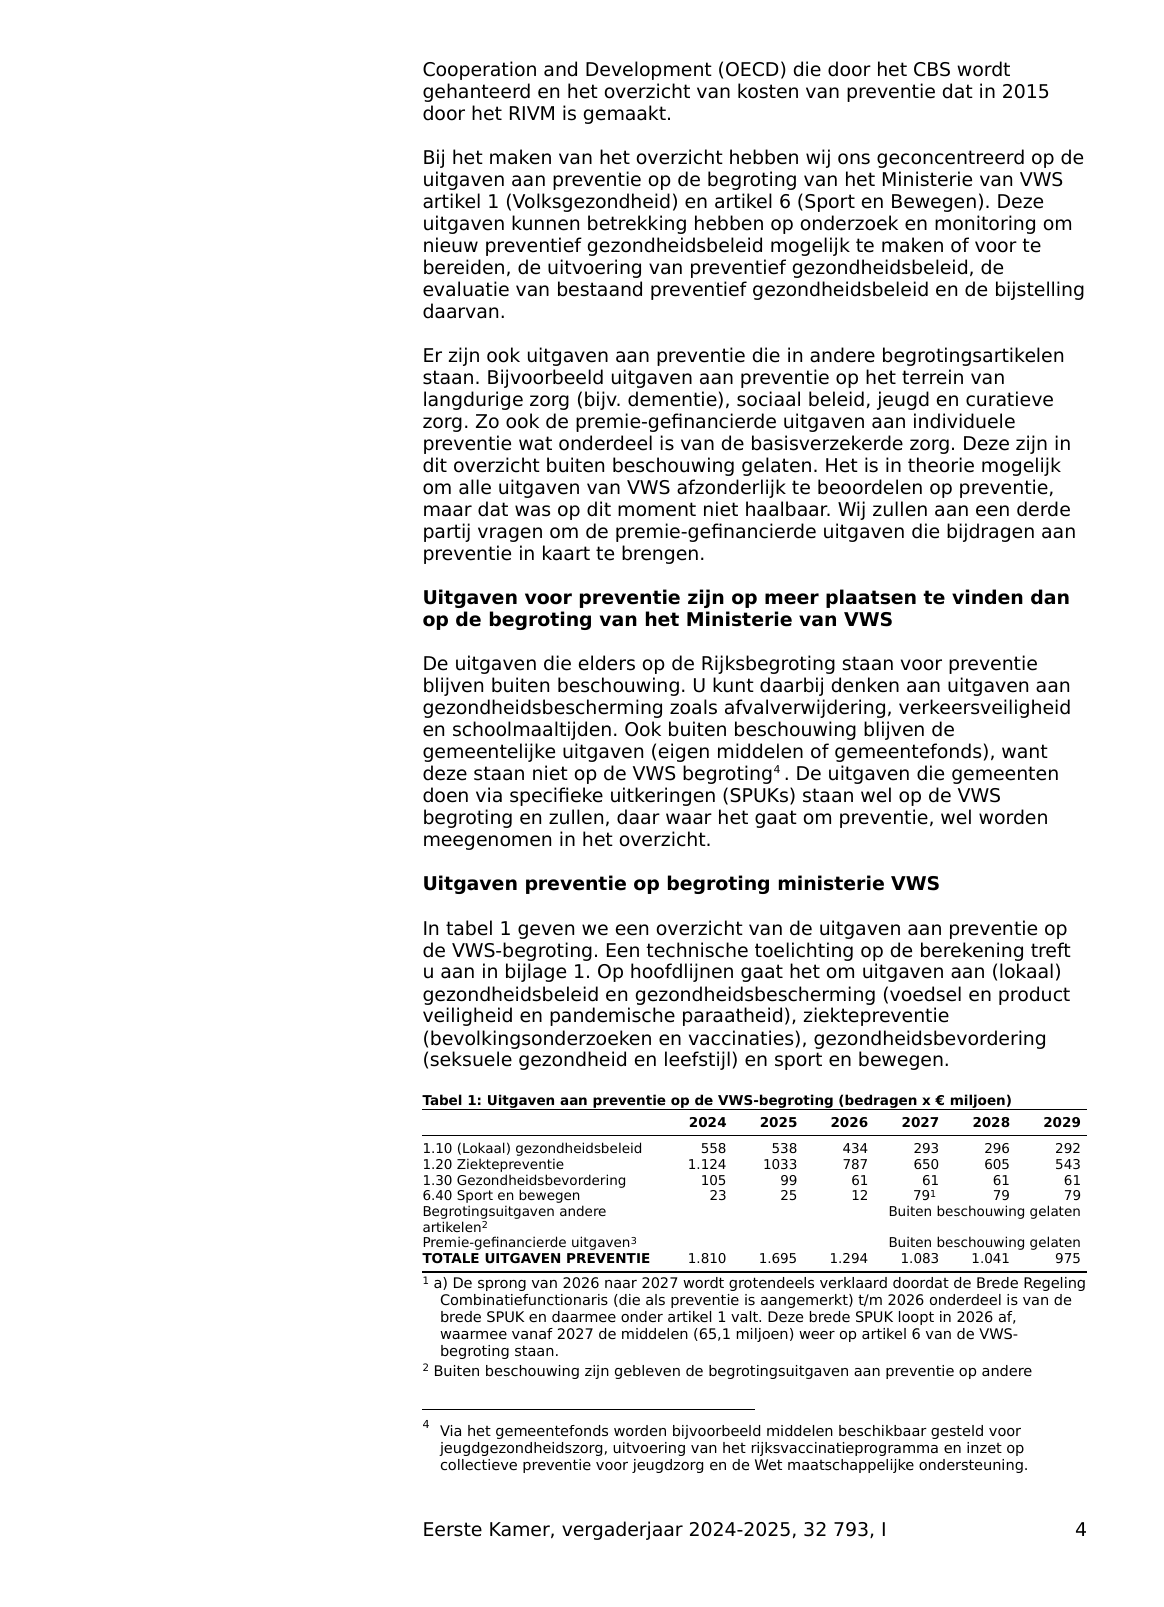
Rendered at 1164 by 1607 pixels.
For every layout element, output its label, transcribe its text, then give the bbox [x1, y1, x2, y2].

table_cell 1033 [732, 1157, 803, 1172]
table_cell Begrotingsuitgaven andere artikelen2 [422, 1204, 661, 1235]
table_cell 61 [945, 1172, 1016, 1188]
table_cell 1.695 [732, 1251, 803, 1271]
table_cell 1.124 [661, 1157, 732, 1172]
text De uitgaven die elders op de Rijksbegroting staan voor preventie blijven buiten beschouwing. U kunt daarbij denken aan uitgaven aan gezondheidsbescherming zoals afvalverwijdering, verkeersveiligheid en schoolmaaltijden. Ook buiten beschouwing blijven de gemeentelijke uitgaven (eigen middelen of gemeentefonds), want deze staan niet op de VWS begroting. De uitgaven die gemeenten doen via specifieke uitkeringen (SPUKs) staan wel op de VWS begroting en zullen, daar waar het gaat om preventie, wel worden meegenomen in het overzicht. [422, 653, 1087, 851]
table_cell 293 [874, 1136, 945, 1157]
table_cell 25 [732, 1188, 803, 1204]
table_cell [422, 1110, 661, 1135]
table_cell 2027 [874, 1110, 945, 1135]
text Er zijn ook uitgaven aan preventie die in andere begrotingsartikelen staan. Bijvoorbeeld uitgaven aan preventie op het terrein van langdurige zorg (bijv. dementie), sociaal beleid, jeugd en curatieve zorg. Zo ook de premie-gefinancierde uitgaven aan individuele preventie wat onderdeel is van de basisverzekerde zorg. Deze zijn in dit overzicht buiten beschouwing gelaten. Het is in theorie mogelijk om alle uitgaven van VWS afzonderlijk te beoordelen op preventie, maar dat was op dit moment niet haalbaar. Wij zullen aan een derde partij vragen om de premie-gefinancierde uitgaven die bijdragen aan preventie in kaart te brengen. [422, 345, 1087, 565]
table_cell 105 [661, 1172, 732, 1188]
table_cell 2029 [1016, 1110, 1087, 1135]
table_cell 2028 [945, 1110, 1016, 1135]
table_cell 1.10 (Lokaal) gezondheidsbeleid [422, 1136, 661, 1157]
table_cell TOTALE UITGAVEN PREVENTIE [422, 1251, 661, 1271]
text Cooperation and Development (OECD) die door het CBS wordt gehanteerd en het overzicht van kosten van preventie dat in 2015 door het RIVM is gemaakt. [422, 59, 1087, 125]
table_cell 12 [803, 1188, 874, 1204]
table_cell 975 [1016, 1251, 1087, 1271]
table_cell 2026 [803, 1110, 874, 1135]
table_cell 543 [1016, 1157, 1087, 1172]
table_cell 1.810 [661, 1251, 732, 1271]
table_cell 1.30 Gezondheidsbevordering [422, 1172, 661, 1188]
text Bij het maken van het overzicht hebben wij ons geconcentreerd op de uitgaven aan preventie op de begroting van het Ministerie van VWS artikel 1 (Volksgezondheid) en artikel 6 (Sport en Bewegen). Deze uitgaven kunnen betrekking hebben op onderzoek en monitoring om nieuw preventief gezondheidsbeleid mogelijk te maken of voor te bereiden, de uitvoering van preventief gezondheidsbeleid, de evaluatie van bestaand preventief gezondheidsbeleid en de bijstelling daarvan. [422, 147, 1087, 323]
table_cell 605 [945, 1157, 1016, 1172]
table_cell 61 [803, 1172, 874, 1188]
table_cell 1.294 [803, 1251, 874, 1271]
table_cell 292 [1016, 1136, 1087, 1157]
subtitle Uitgaven preventie op begroting ministerie VWS [422, 873, 1087, 895]
table_cell 1.083 [874, 1251, 945, 1271]
table_cell Buiten beschouwing gelaten [661, 1204, 1087, 1235]
table_cell 558 [661, 1136, 732, 1157]
table_cell 2025 [732, 1110, 803, 1135]
table_cell 1 a) De sprong van 2026 naar 2027 wordt grotendeels verklaard doordat de Brede Regeling Combinatiefunctionaris (die als preventie is aangemerkt) t/m 2026 onderdeel is van de brede SPUK en daarmee onder artikel 1 valt. Deze brede SPUK loopt in 2026 af, waarmee vanaf 2027 de middelen (65,1 miljoen) weer op artikel 6 van de VWS-begroting staan. 2 Buiten beschouwing zijn gebleven de begrotingsuitgaven aan preventie op andere [422, 1273, 1087, 1379]
table_cell 23 [661, 1188, 732, 1204]
table_cell 99 [732, 1172, 803, 1188]
text Via het gemeentefonds worden bijvoorbeeld middelen beschikbaar gesteld voor jeugdgezondheidszorg, uitvoering van het rijksvaccinatieprogramma en inzet op collectieve preventie voor jeugdzorg en de Wet maatschappelijke ondersteuning. [422, 1418, 1087, 1474]
table_cell Premie-gefinancierde uitgaven3 [422, 1235, 661, 1251]
table_cell 79 [1016, 1188, 1087, 1204]
table_cell 650 [874, 1157, 945, 1172]
text In tabel 1 geven we een overzicht van de uitgaven aan preventie op de VWS-begroting. Een technische toelichting op de berekening treft u aan in bijlage 1. Op hoofdlijnen gaat het om uitgaven aan (lokaal) gezondheidsbeleid en gezondheidsbescherming (voedsel en product veiligheid en pandemische paraatheid), ziektepreventie (bevolkingsonderzoeken en vaccinaties), gezondheidsbevordering (seksuele gezondheid en leefstijl) en sport en bewegen. [422, 917, 1087, 1071]
table_header Tabel 1: Uitgaven aan preventie op de VWS-begroting (bedragen x € miljoen) [422, 1093, 1087, 1109]
table_cell 61 [1016, 1172, 1087, 1188]
table_cell 787 [803, 1157, 874, 1172]
table_cell 1.041 [945, 1251, 1016, 1271]
table_cell 1.20 Ziektepreventie [422, 1157, 661, 1172]
table_cell 791 [874, 1188, 945, 1204]
table_cell 6.40 Sport en bewegen [422, 1188, 661, 1204]
table_cell Buiten beschouwing gelaten [661, 1235, 1087, 1251]
table_cell 434 [803, 1136, 874, 1157]
subtitle Uitgaven voor preventie zijn op meer plaatsen te vinden dan op de begroting van het Ministerie van VWS [422, 587, 1087, 631]
table_cell 538 [732, 1136, 803, 1157]
table_cell 2024 [661, 1110, 732, 1135]
table_cell 79 [945, 1188, 1016, 1204]
table_cell 296 [945, 1136, 1016, 1157]
table_cell 61 [874, 1172, 945, 1188]
